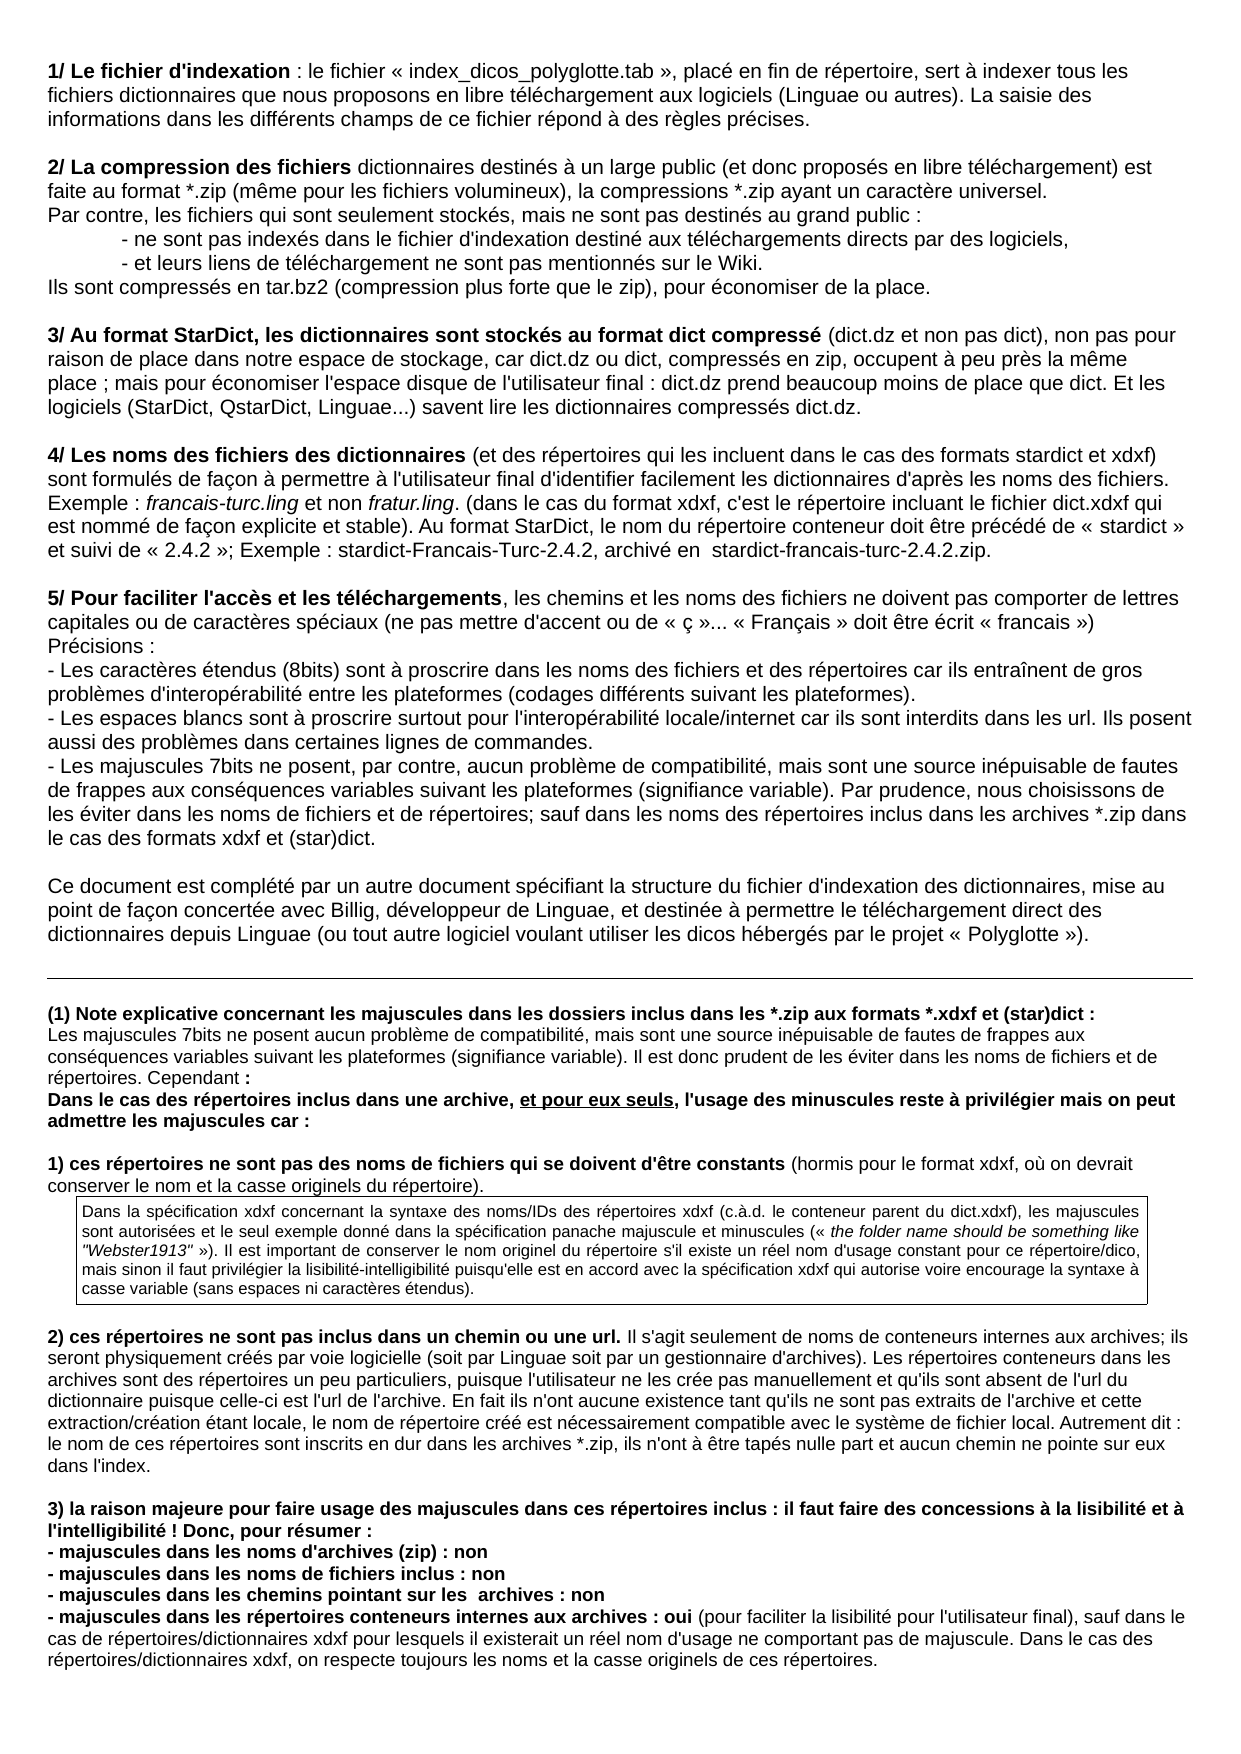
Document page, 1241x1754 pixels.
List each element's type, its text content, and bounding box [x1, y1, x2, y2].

text - et leurs liens de téléchargement ne sont pas mentionnés sur le Wiki. [47, 251, 1193, 275]
text 3/ Au format StarDict, les dictionnaires sont stockés au format dict compressé (dict.dz et non pas dict), non pas pour raison de place dans notre espace de stockage, car dict.dz ou dict, compressés en zip, occupent à peu près la même place ; mais pour économiser l'espace disque de l'utilisateur final : dict.dz prend beaucoup moins de place que dict. Et les logiciels (StarDict, QstarDict, Linguae...) savent lire les dictionnaires compressés dict.dz. [47, 323, 1193, 418]
text 3) la raison majeure pour faire usage des majuscules dans ces répertoires inclus : il faut faire des concessions à la lisibilité et à l'intelligibilité ! Donc, pour résumer : - majuscules dans les noms d'archives (zip) : non - majuscules dans les noms de fichiers inclus : non - majuscules dans les chemins pointant sur les archives : non - majuscules dans les répertoires conteneurs internes aux archives : oui (pour faciliter la lisibilité pour l'utilisateur final), sauf dans le cas de répertoires/dictionnaires xdxf pour lesquels il existerait un réel nom d'usage ne comportant pas de majuscule. Dans le cas des répertoires/dictionnaires xdxf, on respecte toujours les noms et la casse originels de ces répertoires. [47, 1476, 1193, 1692]
text Les majuscules 7bits ne posent aucun problème de compatibilité, mais sont une source inépuisable de fautes de frappes aux conséquences variables suivant les plateformes (signifiance variable). Il est donc prudent de les éviter dans les noms de fichiers et de répertoires. Cependant : Dans le cas des répertoires inclus dans une archive, et pour eux seuls, l'usage des minuscules reste à privilégier mais on peut admettre les majuscules car : 1) ces répertoires ne sont pas des noms de fichiers qui se doivent d'être constants (hormis pour le format xdxf, où on devrait conserver le nom et la casse originels du répertoire). [47, 1024, 1193, 1196]
text 4/ Les noms des fichiers des dictionnaires (et des répertoires qui les incluent dans le cas des formats stardict et xdxf) sont formulés de façon à permettre à l'utilisateur final d'identifier facilement les dictionnaires d'après les noms des fichiers. Exemple : francais-turc.ling et non fratur.ling. (dans le cas du format xdxf, c'est le répertoire incluant le fichier dict.xdxf qui est nommé de façon explicite et stable). Au format StarDict, le nom du répertoire conteneur doit être précédé de « stardict » et suivi de « 2.4.2 »; Exemple : stardict-Francais-Turc-2.4.2, archivé en stardict-francais-turc-2.4.2.zip. [47, 442, 1193, 562]
text (1) Note explicative concernant les majuscules dans les dossiers inclus dans les *.zip aux formats *.xdxf et (star)dict : [47, 1002, 1193, 1024]
text 5/ Pour faciliter l'accès et les téléchargements, les chemins et les noms des fichiers ne doivent pas comporter de lettres capitales ou de caractères spéciaux (ne pas mettre d'accent ou de « ç »... « Français » doit être écrit « francais ») [47, 586, 1193, 634]
text Précisions : - Les caractères étendus (8bits) sont à proscrire dans les noms des fichiers et des répertoires car ils entraînent de gros problèmes d'interopérabilité entre les plateformes (codages différents suivant les plateformes). - Les espaces blancs sont à proscrire surtout pour l'interopérabilité locale/internet car ils sont interdits dans les url. Ils posent aussi des problèmes dans certaines lignes de commandes. - Les majuscules 7bits ne posent, par contre, aucun problème de compatibilité, mais sont une source inépuisable de fautes de frappes aux conséquences variables suivant les plateformes (signifiance variable). Par prudence, nous choisissons de les éviter dans les noms de fichiers et de répertoires; sauf dans les noms des répertoires inclus dans les archives *.zip dans le cas des formats xdxf et (star)dict. [47, 634, 1193, 850]
text Ils sont compressés en tar.bz2 (compression plus forte que le zip), pour économiser de la place. [47, 275, 1193, 299]
text 2) ces répertoires ne sont pas inclus dans un chemin ou une url. Il s'agit seulement de noms de conteneurs internes aux archives; ils seront physiquement créés par voie logicielle (soit par Linguae soit par un gestionnaire d'archives). Les répertoires conteneurs dans les archives sont des répertoires un peu particuliers, puisque l'utilisateur ne les crée pas manuellement et qu'ils sont absent de l'url du dictionnaire puisque celle-ci est l'url de l'archive. En fait ils n'ont aucune existence tant qu'ils ne sont pas extraits de l'archive et cette extraction/création étant locale, le nom de répertoire créé est nécessairement compatible avec le système de fichier local. Autrement dit : le nom de ces répertoires sont inscrits en dur dans les archives *.zip, ils n'ont à être tapés nulle part et aucun chemin ne pointe sur eux dans l'index. [47, 1304, 1193, 1476]
text Ce document est complété par un autre document spécifiant la structure du fichier d'indexation des dictionnaires, mise au point de façon concertée avec Billig, développeur de Linguae, et destinée à permettre le téléchargement direct des dictionnaires depuis Linguae (ou tout autre logiciel voulant utiliser les dicos hébergés par le projet « Polyglotte »). [47, 874, 1193, 946]
text 1/ Le fichier d'indexation : le fichier « index_dicos_polyglotte.tab », placé en fin de répertoire, sert à indexer tous les fichiers dictionnaires que nous proposons en libre téléchargement aux logiciels (Linguae ou autres). La saisie des informations dans les différents champs de ce fichier répond à des règles précises. [47, 59, 1193, 131]
text Par contre, les fichiers qui sont seulement stockés, mais ne sont pas destinés au grand public : [47, 203, 1193, 227]
text - ne sont pas indexés dans le fichier d'indexation destiné aux téléchargements directs par des logiciels, [47, 227, 1193, 251]
table_header Dans la spécification xdxf concernant la syntaxe des noms/IDs des répertoires xdxf (c.à.d. le conteneur parent du dict.xdxf), les majuscules sont autorisées et le seul exemple donné dans la spécification panache majuscule et minuscules (« the folder name should be something like "Webster1913" »). Il est important de conserver le nom originel du répertoire s'il existe un réel nom d'usage constant pour ce répertoire/dico, mais sinon il faut privilégier la lisibilité-intelligibilité puisqu'elle est en accord avec la spécification xdxf qui autorise voire encourage la syntaxe à casse variable (sans espaces ni caractères étendus). [77, 1197, 1147, 1304]
text 2/ La compression des fichiers dictionnaires destinés à un large public (et donc proposés en libre téléchargement) est faite au format *.zip (même pour les fichiers volumineux), la compressions *.zip ayant un caractère universel. [47, 155, 1193, 203]
